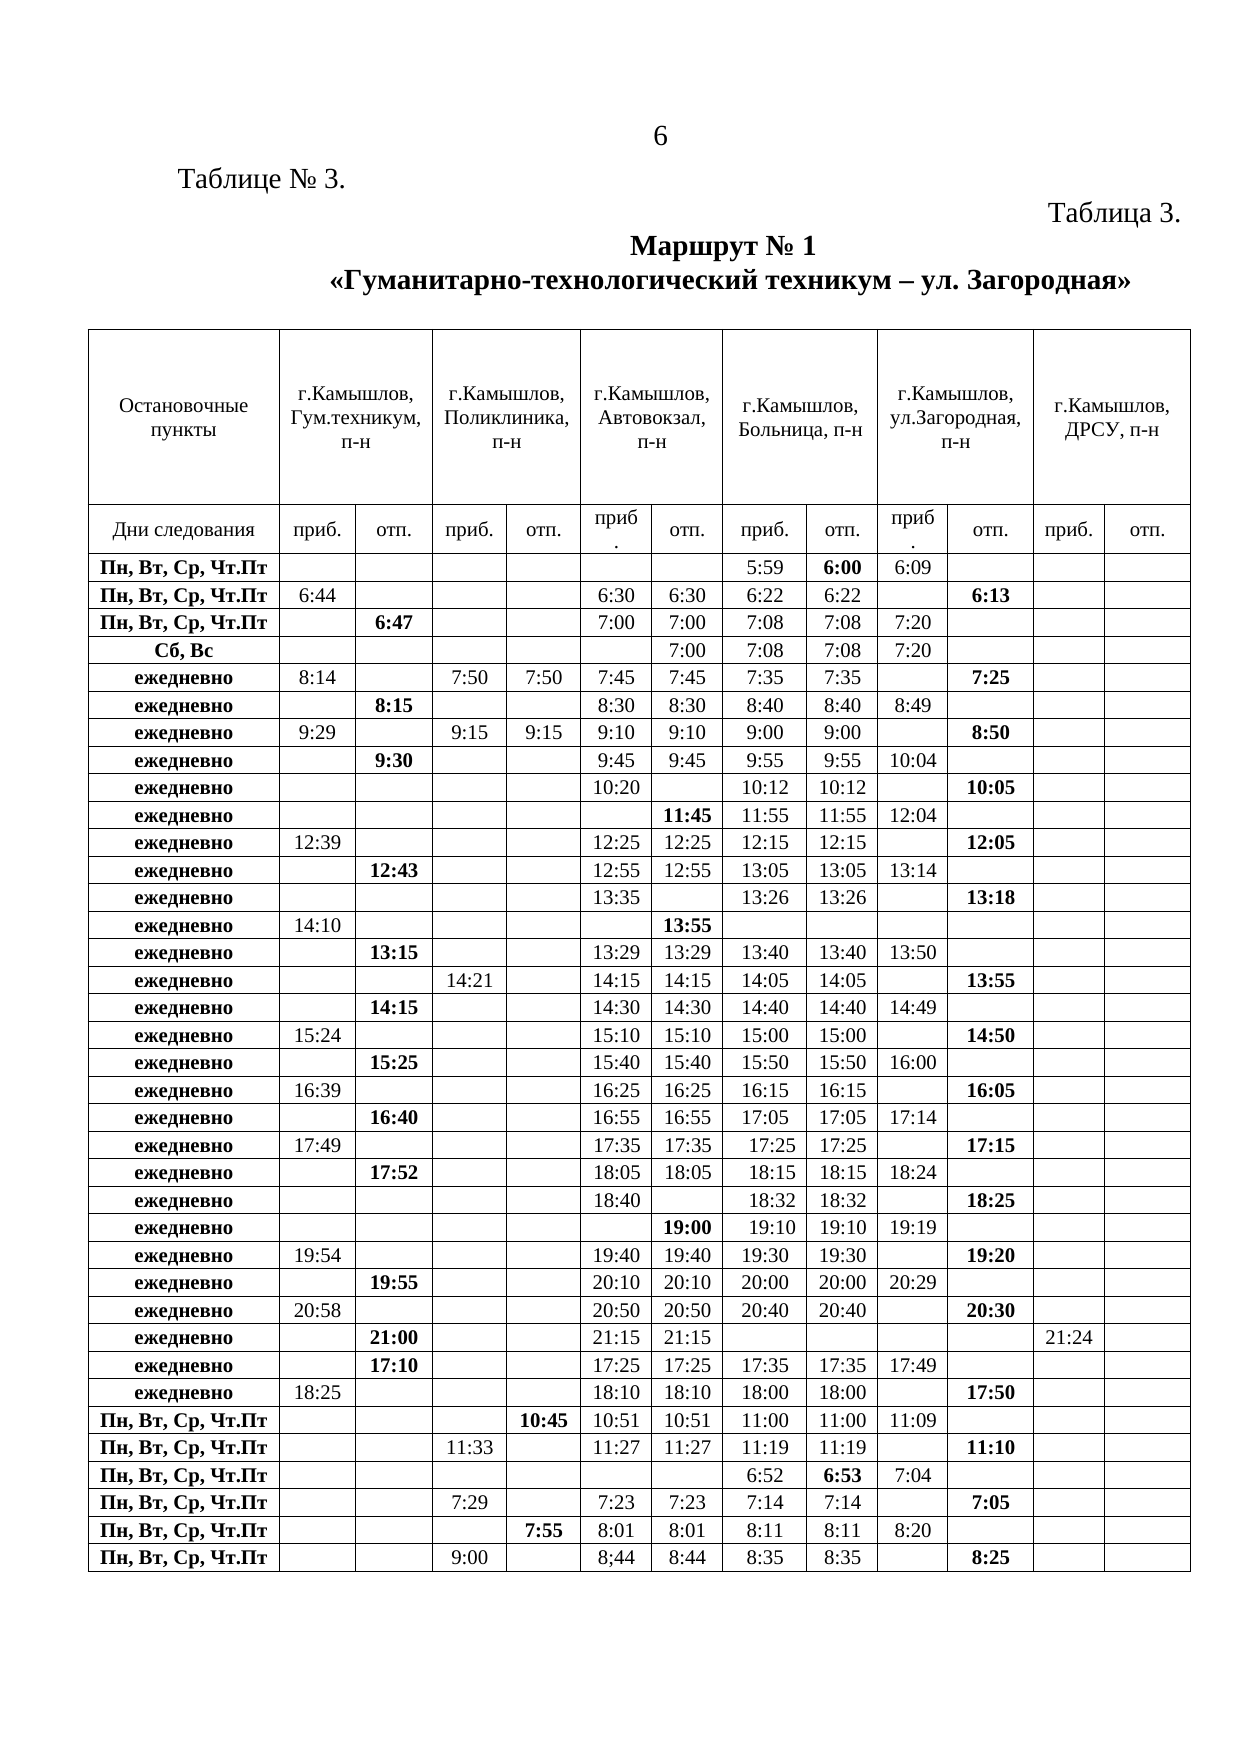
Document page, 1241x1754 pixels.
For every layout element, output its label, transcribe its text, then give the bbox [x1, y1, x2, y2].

table_cell 7:08 [723, 637, 806, 663]
table_cell 16:39 [280, 1077, 355, 1103]
table_cell 12:25 [581, 829, 651, 856]
table_cell [356, 1297, 432, 1323]
table_cell 17:05 [807, 1104, 877, 1131]
table_cell [1105, 1517, 1190, 1543]
table_cell [280, 1462, 355, 1488]
table_cell 13:55 [652, 912, 722, 938]
table_cell 10:05 [948, 774, 1033, 801]
table_cell [507, 747, 580, 773]
table_cell 7:14 [723, 1489, 806, 1516]
table_cell [356, 1022, 432, 1048]
table_cell 8:01 [581, 1517, 651, 1543]
table_cell 7:20 [878, 637, 947, 663]
table_cell [878, 1022, 947, 1048]
table_cell 7:45 [581, 664, 651, 691]
table_cell [1105, 1214, 1190, 1241]
table_cell [1034, 609, 1104, 636]
table_cell 9:00 [723, 719, 806, 746]
table_header г.Камышлов, Больница, п-н [723, 330, 877, 504]
table_cell [507, 554, 580, 581]
table_cell 12:39 [280, 829, 355, 856]
table_cell 6:44 [280, 582, 355, 608]
table_cell ежедневно [89, 829, 279, 856]
table_cell 13:35 [581, 884, 651, 911]
table_cell Сб, Вс [89, 637, 279, 663]
table_cell 16:55 [652, 1104, 722, 1131]
table_cell [1034, 1104, 1104, 1131]
table_cell [507, 994, 580, 1021]
table_cell 11:55 [807, 802, 877, 828]
table_cell [581, 802, 651, 828]
table_cell 20:58 [280, 1297, 355, 1323]
table_cell [433, 747, 506, 773]
table_cell 7:08 [807, 637, 877, 663]
table_cell 8;44 [581, 1544, 651, 1571]
table_cell [581, 554, 651, 581]
table_cell 13:55 [948, 967, 1033, 993]
table_cell 17:25 [581, 1352, 651, 1378]
table_cell [433, 692, 506, 718]
table_cell 9:00 [807, 719, 877, 746]
table_cell [948, 1517, 1033, 1543]
table_cell [1105, 609, 1190, 636]
table_cell [433, 554, 506, 581]
table_cell [878, 1077, 947, 1103]
table_cell [433, 1242, 506, 1268]
table_cell [948, 1159, 1033, 1186]
table_cell [1034, 582, 1104, 608]
table_cell [1105, 1407, 1190, 1433]
table_cell [356, 774, 432, 801]
table_cell [1105, 1434, 1190, 1461]
table_cell [1034, 857, 1104, 883]
table_cell [280, 1489, 355, 1516]
table_cell 16:25 [652, 1077, 722, 1103]
table_cell [1034, 1187, 1104, 1213]
table_cell 14:15 [356, 994, 432, 1021]
table_cell [433, 1297, 506, 1323]
table_cell 20:00 [807, 1269, 877, 1296]
table_cell 13:05 [723, 857, 806, 883]
table_cell 11:00 [723, 1407, 806, 1433]
table_cell 8:40 [807, 692, 877, 718]
table_cell 7:25 [948, 664, 1033, 691]
table_cell [948, 692, 1033, 718]
table_header г.Камышлов, ул.Загородная, п-н [878, 330, 1033, 504]
table_cell [356, 1544, 432, 1571]
table_cell [878, 1544, 947, 1571]
table_cell 17:35 [652, 1132, 722, 1158]
table_cell [1105, 829, 1190, 856]
table_cell 14:40 [807, 994, 877, 1021]
table_cell 14:05 [807, 967, 877, 993]
table_cell [433, 912, 506, 938]
table_cell 13:14 [878, 857, 947, 883]
table_cell [1105, 1159, 1190, 1186]
table_cell 8:30 [652, 692, 722, 718]
table_cell [356, 912, 432, 938]
table_cell приб. [1034, 505, 1104, 553]
table_cell 13:40 [807, 939, 877, 966]
table_cell [1105, 1132, 1190, 1158]
table_cell 8:25 [948, 1544, 1033, 1571]
table_cell 17:50 [948, 1379, 1033, 1406]
table_cell [878, 1434, 947, 1461]
table_cell 17:52 [356, 1159, 432, 1186]
table_cell 18:15 [807, 1159, 877, 1186]
table_cell отп. [948, 505, 1033, 553]
table_cell [507, 582, 580, 608]
table_cell 13:40 [723, 939, 806, 966]
table_cell 17:49 [280, 1132, 355, 1158]
table_cell 7:20 [878, 609, 947, 636]
table_cell Дни следования [89, 505, 279, 553]
table_cell 8:15 [356, 692, 432, 718]
table_cell ежедневно [89, 912, 279, 938]
table_cell 9:10 [581, 719, 651, 746]
table_cell [1034, 1269, 1104, 1296]
table_cell [1034, 1544, 1104, 1571]
table_cell [878, 1324, 947, 1351]
table_cell [280, 802, 355, 828]
table_cell [1105, 1352, 1190, 1378]
table_cell ежедневно [89, 884, 279, 911]
table_header г.Камышлов, Поликлиника, п-н [433, 330, 580, 504]
table_cell [280, 1407, 355, 1433]
table_cell [948, 857, 1033, 883]
table_cell [507, 1544, 580, 1571]
table_cell [507, 912, 580, 938]
table_cell 18:32 [723, 1187, 806, 1213]
table_cell [356, 1462, 432, 1488]
table_cell 21:15 [581, 1324, 651, 1351]
table_cell [356, 1379, 432, 1406]
list Таблица 3. [177, 195, 1181, 228]
table_cell 16:15 [723, 1077, 806, 1103]
table_cell [878, 664, 947, 691]
table_cell [280, 967, 355, 993]
table_cell [1034, 1132, 1104, 1158]
table_header Остановочные пункты [89, 330, 279, 504]
table_cell [280, 692, 355, 718]
table_cell [433, 1462, 506, 1488]
table_cell [1105, 692, 1190, 718]
table_cell [507, 1434, 580, 1461]
table_cell 7:05 [948, 1489, 1033, 1516]
table_cell [1034, 1517, 1104, 1543]
table_cell 14:50 [948, 1022, 1033, 1048]
table_cell 8:35 [807, 1544, 877, 1571]
table_cell [1034, 884, 1104, 911]
table_cell 9:00 [433, 1544, 506, 1571]
table_cell [433, 1104, 506, 1131]
table_cell 20:00 [723, 1269, 806, 1296]
table_cell [1105, 554, 1190, 581]
table_cell [356, 1517, 432, 1543]
table_cell 17:25 [652, 1352, 722, 1378]
table_cell 8:30 [581, 692, 651, 718]
table_cell 10:12 [807, 774, 877, 801]
table_cell ежедневно [89, 1324, 279, 1351]
table_cell [948, 554, 1033, 581]
table_cell [948, 994, 1033, 1021]
table_cell 15:40 [652, 1049, 722, 1076]
table_cell [1105, 939, 1190, 966]
table_cell 17:25 [807, 1132, 877, 1158]
table_cell [1034, 1352, 1104, 1378]
table_cell 19:10 [723, 1214, 806, 1241]
table_cell 18:10 [581, 1379, 651, 1406]
table_cell 12:15 [723, 829, 806, 856]
table_cell 12:15 [807, 829, 877, 856]
table_cell 6:13 [948, 582, 1033, 608]
table_cell [433, 939, 506, 966]
table_cell 16:40 [356, 1104, 432, 1131]
table_cell [948, 609, 1033, 636]
table_header г.Камышлов, Автовокзал, п-н [581, 330, 722, 504]
table_cell ежедневно [89, 774, 279, 801]
table_cell [433, 1324, 506, 1351]
table_cell [356, 884, 432, 911]
table_cell Пн, Вт, Ср, Чт.Пт [89, 1407, 279, 1433]
table_cell [1105, 1049, 1190, 1076]
table_cell ежедневно [89, 1269, 279, 1296]
table_cell 11:45 [652, 802, 722, 828]
table_cell 20:50 [652, 1297, 722, 1323]
table_cell 18:40 [581, 1187, 651, 1213]
table_cell [507, 1242, 580, 1268]
table_cell [433, 1049, 506, 1076]
table_cell [356, 829, 432, 856]
table_cell 16:15 [807, 1077, 877, 1103]
table_cell [1034, 967, 1104, 993]
table_cell [1105, 802, 1190, 828]
table_cell [433, 609, 506, 636]
table_cell 7:00 [581, 609, 651, 636]
table_cell [507, 637, 580, 663]
table_cell 11:27 [652, 1434, 722, 1461]
table_cell [507, 967, 580, 993]
table_cell [1034, 692, 1104, 718]
table_cell [507, 1324, 580, 1351]
table_cell [507, 774, 580, 801]
table_cell [433, 994, 506, 1021]
table_cell [581, 1214, 651, 1241]
table_cell [280, 884, 355, 911]
table_cell 8:50 [948, 719, 1033, 746]
table_cell [878, 1379, 947, 1406]
table_cell [1105, 1104, 1190, 1131]
table_cell [948, 1462, 1033, 1488]
table_cell [507, 1022, 580, 1048]
table_cell приб. [878, 505, 947, 553]
table_cell Пн, Вт, Ср, Чт.Пт [89, 1462, 279, 1488]
table_cell 14:05 [723, 967, 806, 993]
table_cell 17:14 [878, 1104, 947, 1131]
table_cell 6:47 [356, 609, 432, 636]
table_cell [280, 1352, 355, 1378]
table_cell [433, 1379, 506, 1406]
table_cell [280, 554, 355, 581]
table_cell [1034, 1379, 1104, 1406]
table_cell [652, 1462, 722, 1488]
table_cell 12:25 [652, 829, 722, 856]
table_cell 15:00 [723, 1022, 806, 1048]
table_cell [280, 939, 355, 966]
table_cell 19:00 [652, 1214, 722, 1241]
table_cell ежедневно [89, 1187, 279, 1213]
table_cell приб. [723, 505, 806, 553]
table_cell 7:14 [807, 1489, 877, 1516]
table_cell 19:10 [807, 1214, 877, 1241]
table_cell [280, 857, 355, 883]
table_cell 14:21 [433, 967, 506, 993]
table_cell [1105, 1489, 1190, 1516]
table_cell ежедневно [89, 1077, 279, 1103]
table_cell [1034, 802, 1104, 828]
table_cell 20:29 [878, 1269, 947, 1296]
table_cell [1105, 637, 1190, 663]
table_cell 15:10 [581, 1022, 651, 1048]
table_cell 10:20 [581, 774, 651, 801]
table_cell 14:30 [652, 994, 722, 1021]
table_cell [280, 609, 355, 636]
table_cell 9:45 [652, 747, 722, 773]
table_cell [507, 802, 580, 828]
table_cell [280, 1324, 355, 1351]
table_cell ежедневно [89, 1379, 279, 1406]
table_cell [280, 1517, 355, 1543]
table_cell 13:50 [878, 939, 947, 966]
table_cell приб. [280, 505, 355, 553]
table_cell 18:00 [723, 1379, 806, 1406]
table_cell [723, 1324, 806, 1351]
table_cell 13:29 [581, 939, 651, 966]
table_cell [1034, 1242, 1104, 1268]
table_cell 18:25 [280, 1379, 355, 1406]
table_cell ежедневно [89, 1297, 279, 1323]
table_cell Пн, Вт, Ср, Чт.Пт [89, 582, 279, 608]
table_cell [948, 802, 1033, 828]
table_cell [507, 1214, 580, 1241]
table_cell отп. [807, 505, 877, 553]
table_cell [948, 939, 1033, 966]
table_cell [1105, 884, 1190, 911]
table_cell [1034, 939, 1104, 966]
list Таблице № 3. [177, 161, 1181, 195]
table_cell [280, 1434, 355, 1461]
table_cell [948, 1407, 1033, 1433]
table_cell ежедневно [89, 1352, 279, 1378]
table_cell 8:11 [807, 1517, 877, 1543]
table_cell 6:30 [581, 582, 651, 608]
table_cell 13:18 [948, 884, 1033, 911]
table_cell [507, 1297, 580, 1323]
table_cell [948, 1324, 1033, 1351]
table_cell Пн, Вт, Ср, Чт.Пт [89, 609, 279, 636]
table_cell 7:55 [507, 1517, 580, 1543]
table_cell [280, 774, 355, 801]
table_cell [1105, 1297, 1190, 1323]
table_cell 8:49 [878, 692, 947, 718]
table_cell [1105, 1324, 1190, 1351]
table_cell 6:30 [652, 582, 722, 608]
table_cell [507, 1379, 580, 1406]
table_cell 11:10 [948, 1434, 1033, 1461]
table_cell 20:10 [581, 1269, 651, 1296]
table_cell 13:15 [356, 939, 432, 966]
table_cell [507, 1132, 580, 1158]
table_cell [507, 609, 580, 636]
table_cell [356, 582, 432, 608]
table_cell 7:35 [723, 664, 806, 691]
table_cell 18:15 [723, 1159, 806, 1186]
table_cell 10:04 [878, 747, 947, 773]
table_cell [723, 912, 806, 938]
table_cell ежедневно [89, 1214, 279, 1241]
table_cell [948, 1049, 1033, 1076]
table_cell [1105, 747, 1190, 773]
table_cell 12:55 [652, 857, 722, 883]
table_cell 19:30 [723, 1242, 806, 1268]
table_cell ежедневно [89, 802, 279, 828]
table_cell [948, 637, 1033, 663]
table_cell 12:04 [878, 802, 947, 828]
table_cell 18:05 [581, 1159, 651, 1186]
table_cell [433, 1269, 506, 1296]
table_cell [1034, 1159, 1104, 1186]
table_cell [581, 637, 651, 663]
table_cell ежедневно [89, 719, 279, 746]
table_cell 13:26 [723, 884, 806, 911]
table_cell 17:15 [948, 1132, 1033, 1158]
table_cell 16:25 [581, 1077, 651, 1103]
table_cell 19:40 [581, 1242, 651, 1268]
table_cell [280, 1269, 355, 1296]
table_cell 8:35 [723, 1544, 806, 1571]
table_cell [1034, 1434, 1104, 1461]
table_cell ежедневно [89, 1104, 279, 1131]
table_cell [507, 1352, 580, 1378]
table_cell Пн, Вт, Ср, Чт.Пт [89, 1544, 279, 1571]
table_cell 9:29 [280, 719, 355, 746]
table_cell отп. [1105, 505, 1190, 553]
table_cell [433, 884, 506, 911]
table_cell [948, 1104, 1033, 1131]
table_cell [433, 582, 506, 608]
table_cell 10:51 [652, 1407, 722, 1433]
table_cell [507, 1269, 580, 1296]
table_cell [507, 829, 580, 856]
table_cell [507, 1159, 580, 1186]
table_cell 11:19 [723, 1434, 806, 1461]
table_cell отп. [507, 505, 580, 553]
table_cell [356, 1214, 432, 1241]
table_cell 7:50 [433, 664, 506, 691]
table_cell [1105, 967, 1190, 993]
table_cell [1105, 1544, 1190, 1571]
table_cell [878, 1297, 947, 1323]
table_cell [507, 1187, 580, 1213]
table_cell 6:53 [807, 1462, 877, 1488]
table_cell [507, 884, 580, 911]
table_cell [948, 1269, 1033, 1296]
table_cell 13:05 [807, 857, 877, 883]
table_cell [356, 1242, 432, 1268]
table_cell 8:01 [652, 1517, 722, 1543]
table_cell 10:12 [723, 774, 806, 801]
table_cell 17:35 [807, 1352, 877, 1378]
table_cell 7:45 [652, 664, 722, 691]
table_cell [948, 912, 1033, 938]
table_cell [948, 747, 1033, 773]
table_cell 15:00 [807, 1022, 877, 1048]
table_cell [1105, 1269, 1190, 1296]
table_cell 19:30 [807, 1242, 877, 1268]
table_cell [1034, 774, 1104, 801]
table_cell [1105, 1462, 1190, 1488]
table_cell 10:45 [507, 1407, 580, 1433]
table_cell [1034, 1049, 1104, 1076]
table_cell 17:10 [356, 1352, 432, 1378]
table_cell [433, 637, 506, 663]
table_cell 17:35 [581, 1132, 651, 1158]
table_cell [807, 912, 877, 938]
table_cell [280, 1187, 355, 1213]
table_cell 7:00 [652, 637, 722, 663]
table_cell 21:00 [356, 1324, 432, 1351]
table_cell [356, 1489, 432, 1516]
table_cell [433, 1022, 506, 1048]
table_cell 15:10 [652, 1022, 722, 1048]
table_cell [581, 1462, 651, 1488]
table_cell [948, 1352, 1033, 1378]
table_cell 15:40 [581, 1049, 651, 1076]
table_cell 9:15 [433, 719, 506, 746]
table_cell [1034, 664, 1104, 691]
table_cell 19:54 [280, 1242, 355, 1268]
table_cell 7:00 [652, 609, 722, 636]
table_cell 19:55 [356, 1269, 432, 1296]
table_cell [1105, 719, 1190, 746]
table_cell [878, 774, 947, 801]
table_cell [1034, 1489, 1104, 1516]
table_cell [1034, 1407, 1104, 1433]
table_cell [878, 1187, 947, 1213]
table_cell [1105, 1187, 1190, 1213]
table_cell 6:00 [807, 554, 877, 581]
table_cell [581, 912, 651, 938]
table_cell 6:22 [723, 582, 806, 608]
table_cell ежедневно [89, 664, 279, 691]
table_cell 21:15 [652, 1324, 722, 1351]
table_cell 19:40 [652, 1242, 722, 1268]
table_cell 20:40 [807, 1297, 877, 1323]
table_cell [356, 637, 432, 663]
table_cell 8:44 [652, 1544, 722, 1571]
table_cell [878, 912, 947, 938]
table_cell [280, 1544, 355, 1571]
table_cell 7:35 [807, 664, 877, 691]
table_cell [1105, 774, 1190, 801]
table_cell 14:40 [723, 994, 806, 1021]
table_cell 5:59 [723, 554, 806, 581]
table_cell [356, 1132, 432, 1158]
table_cell [507, 1489, 580, 1516]
table_cell [433, 1407, 506, 1433]
table_cell 16:00 [878, 1049, 947, 1076]
table_cell Пн, Вт, Ср, Чт.Пт [89, 1489, 279, 1516]
table_cell [433, 1352, 506, 1378]
table_cell 7:29 [433, 1489, 506, 1516]
table_cell [878, 1489, 947, 1516]
table_cell 9:15 [507, 719, 580, 746]
table_cell ежедневно [89, 1049, 279, 1076]
table_cell 7:04 [878, 1462, 947, 1488]
table_cell 18:10 [652, 1379, 722, 1406]
list «Гуманитарно-технологический техникум – ул. Загородная» [177, 262, 1181, 295]
table_cell [652, 774, 722, 801]
table_cell приб. [581, 505, 651, 553]
table_cell [433, 829, 506, 856]
table_cell 8:40 [723, 692, 806, 718]
table_cell [280, 1214, 355, 1241]
table_cell 7:08 [807, 609, 877, 636]
table_cell 7:23 [652, 1489, 722, 1516]
table_cell 6:22 [807, 582, 877, 608]
table_cell [280, 1049, 355, 1076]
table_cell 11:00 [807, 1407, 877, 1433]
table_cell ежедневно [89, 939, 279, 966]
table_cell [1105, 1077, 1190, 1103]
table_cell 18:05 [652, 1159, 722, 1186]
table_cell 8:20 [878, 1517, 947, 1543]
table_cell 7:50 [507, 664, 580, 691]
table_cell отп. [652, 505, 722, 553]
table_cell [1034, 637, 1104, 663]
table_cell 8:14 [280, 664, 355, 691]
table_cell [280, 1159, 355, 1186]
table_cell 9:10 [652, 719, 722, 746]
table_cell 13:29 [652, 939, 722, 966]
table_cell [878, 582, 947, 608]
table_cell [1034, 994, 1104, 1021]
table_cell [807, 1324, 877, 1351]
table_cell [433, 1187, 506, 1213]
list Маршрут № 1 [177, 228, 1181, 262]
table_cell 11:19 [807, 1434, 877, 1461]
table_cell [1034, 554, 1104, 581]
table_cell 14:49 [878, 994, 947, 1021]
table_cell [507, 1104, 580, 1131]
table_cell [507, 857, 580, 883]
table_cell Пн, Вт, Ср, Чт.Пт [89, 554, 279, 581]
table_cell [507, 1049, 580, 1076]
table_cell ежедневно [89, 692, 279, 718]
table_cell 16:05 [948, 1077, 1033, 1103]
table_cell 9:30 [356, 747, 432, 773]
table_cell ежедневно [89, 967, 279, 993]
table_cell 6:09 [878, 554, 947, 581]
table_cell [1034, 747, 1104, 773]
table_cell ежедневно [89, 1159, 279, 1186]
table_cell [652, 1187, 722, 1213]
table_cell [280, 747, 355, 773]
table_cell ежедневно [89, 747, 279, 773]
table_cell приб. [433, 505, 506, 553]
table_cell [878, 829, 947, 856]
table_cell 15:25 [356, 1049, 432, 1076]
table_cell 14:10 [280, 912, 355, 938]
table_cell [433, 1132, 506, 1158]
table_cell 21:24 [1034, 1324, 1104, 1351]
table_cell [356, 719, 432, 746]
table_cell 19:20 [948, 1242, 1033, 1268]
table_cell [433, 1159, 506, 1186]
table_cell [433, 774, 506, 801]
table_cell [652, 554, 722, 581]
table_cell [507, 1077, 580, 1103]
table_cell 20:30 [948, 1297, 1033, 1323]
table_cell [507, 692, 580, 718]
table_cell 17:05 [723, 1104, 806, 1131]
table_cell 8:11 [723, 1517, 806, 1543]
table_cell [280, 1104, 355, 1131]
table_cell 20:50 [581, 1297, 651, 1323]
table_cell 9:55 [807, 747, 877, 773]
table_cell 15:24 [280, 1022, 355, 1048]
table_cell 6:52 [723, 1462, 806, 1488]
table_cell 12:43 [356, 857, 432, 883]
table_cell 17:35 [723, 1352, 806, 1378]
table_cell [280, 637, 355, 663]
table_header г.Камышлов, Гум.техникум, п-н [280, 330, 432, 504]
table_header г.Камышлов, ДРСУ, п-н [1034, 330, 1190, 504]
table_cell [1034, 1297, 1104, 1323]
table_cell 14:15 [652, 967, 722, 993]
table_cell отп. [356, 505, 432, 553]
table_cell 15:50 [807, 1049, 877, 1076]
table_cell [1105, 1379, 1190, 1406]
table_cell [1105, 1022, 1190, 1048]
table_cell [356, 554, 432, 581]
table_cell 18:24 [878, 1159, 947, 1186]
table_cell [356, 1187, 432, 1213]
table_cell 10:51 [581, 1407, 651, 1433]
table_cell [1105, 857, 1190, 883]
table_cell Пн, Вт, Ср, Чт.Пт [89, 1434, 279, 1461]
table_cell [1034, 1077, 1104, 1103]
table_cell [356, 1407, 432, 1433]
table_cell 16:55 [581, 1104, 651, 1131]
table_cell [878, 884, 947, 911]
table_cell 18:32 [807, 1187, 877, 1213]
table_cell [1105, 582, 1190, 608]
table_cell 12:55 [581, 857, 651, 883]
table_cell 9:55 [723, 747, 806, 773]
table_cell [433, 802, 506, 828]
table_cell [1105, 912, 1190, 938]
table_cell 14:15 [581, 967, 651, 993]
table_cell [507, 939, 580, 966]
table_cell [356, 1077, 432, 1103]
table_cell 17:25 [723, 1132, 806, 1158]
table_cell [878, 1242, 947, 1268]
table_cell 7:23 [581, 1489, 651, 1516]
table_cell 11:09 [878, 1407, 947, 1433]
table_cell ежедневно [89, 1132, 279, 1158]
table_cell [878, 967, 947, 993]
table_cell [652, 884, 722, 911]
table_cell 11:55 [723, 802, 806, 828]
table_cell 20:40 [723, 1297, 806, 1323]
table_cell ежедневно [89, 1242, 279, 1268]
table_cell 9:45 [581, 747, 651, 773]
table_cell [280, 994, 355, 1021]
table_cell Пн, Вт, Ср, Чт.Пт [89, 1517, 279, 1543]
table_cell [1105, 664, 1190, 691]
table_cell 11:27 [581, 1434, 651, 1461]
table_cell 14:30 [581, 994, 651, 1021]
table_cell 13:26 [807, 884, 877, 911]
table_cell 15:50 [723, 1049, 806, 1076]
table_cell 18:25 [948, 1187, 1033, 1213]
table_cell ежедневно [89, 1022, 279, 1048]
table_cell [1034, 719, 1104, 746]
table_cell 12:05 [948, 829, 1033, 856]
table_cell [433, 1214, 506, 1241]
table_cell [1105, 1242, 1190, 1268]
table_cell [878, 719, 947, 746]
table_cell [1105, 994, 1190, 1021]
table_cell [433, 857, 506, 883]
table_cell [1034, 1022, 1104, 1048]
table_cell [356, 967, 432, 993]
table_cell [878, 1132, 947, 1158]
table_cell [356, 802, 432, 828]
table_cell [356, 1434, 432, 1461]
table_cell [1034, 1214, 1104, 1241]
table_cell [433, 1517, 506, 1543]
table_cell ежедневно [89, 857, 279, 883]
table_cell 17:49 [878, 1352, 947, 1378]
table_cell [1034, 912, 1104, 938]
table_cell 19:19 [878, 1214, 947, 1241]
table_cell [433, 1077, 506, 1103]
table_cell 11:33 [433, 1434, 506, 1461]
table_cell 7:08 [723, 609, 806, 636]
table_cell 18:00 [807, 1379, 877, 1406]
table_cell [948, 1214, 1033, 1241]
table_cell 20:10 [652, 1269, 722, 1296]
table_cell [1034, 1462, 1104, 1488]
table_cell [507, 1462, 580, 1488]
table_cell [1034, 829, 1104, 856]
table_cell [356, 664, 432, 691]
table_cell ежедневно [89, 994, 279, 1021]
